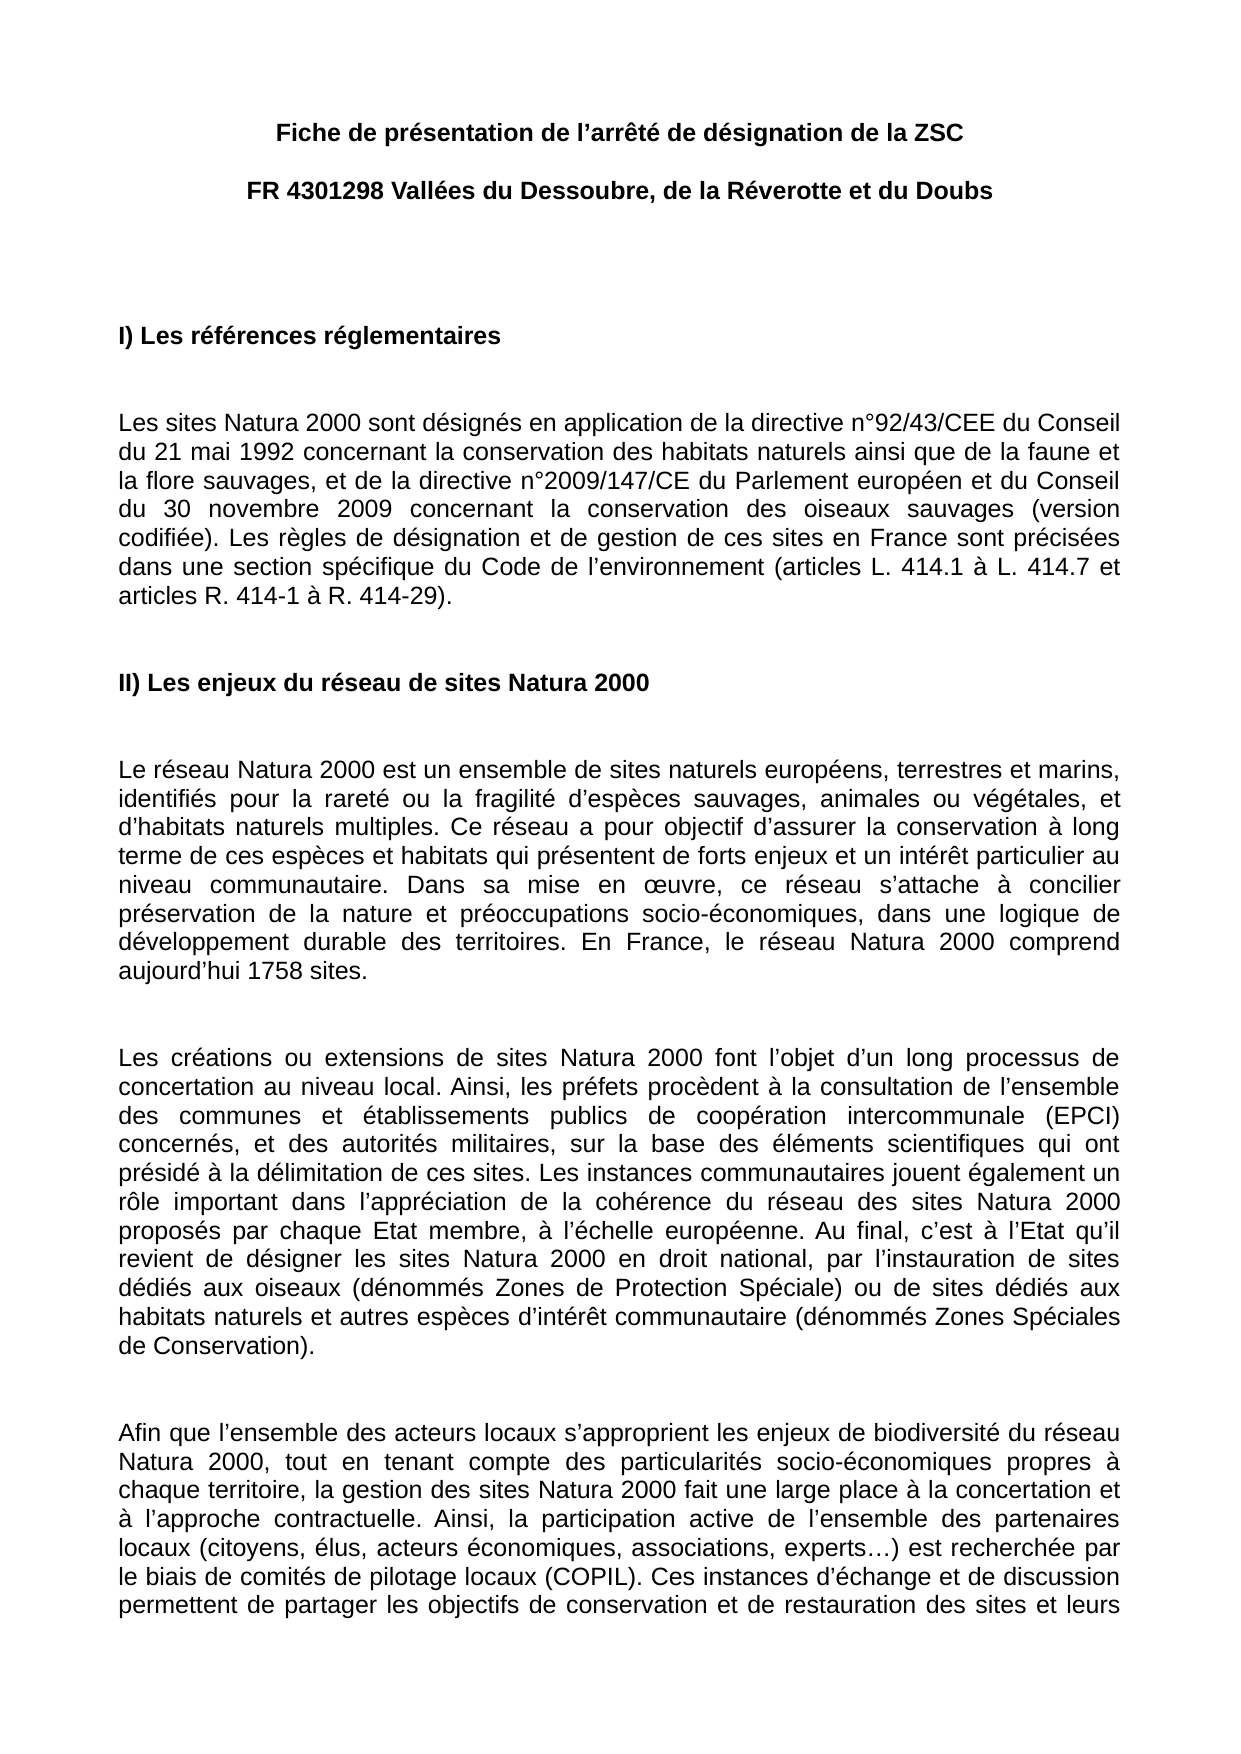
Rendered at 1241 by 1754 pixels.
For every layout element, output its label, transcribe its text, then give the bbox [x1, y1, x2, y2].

text Les créations ou extensions de sites Natura 2000 font l’objet d’un long processus de concertation au niveau local. Ainsi, les préfets procèdent à la consultation de l’ensemble des communes et établissements publics de coopération intercommunale (EPCI) concernés, et des autorités militaires, sur la base des éléments scientifiques qui ont présidé à la délimitation de ces sites. Les instances communautaires jouent également un rôle important dans l’appréciation de la cohérence du réseau des sites Natura 2000 proposés par chaque Etat membre, à l’échelle européenne. Au final, c’est à l’Etat qu’il revient de désigner les sites Natura 2000 en droit national, par l’instauration de sites dédiés aux oiseaux (dénommés Zones de Protection Spéciale) ou de sites dédiés aux habitats naturels et autres espèces d’intérêt communautaire (dénommés Zones Spéciales de Conservation). [118, 1043, 1122, 1359]
text I) Les références réglementaires [118, 321, 1122, 350]
text Les sites Natura 2000 sont désignés en application de la directive n°92/43/CEE du Conseil du 21 mai 1992 concernant la conservation des habitats naturels ainsi que de la faune et la flore sauvages, et de la directive n°2009/147/CE du Parlement européen et du Conseil du 30 novembre 2009 concernant la conservation des oiseaux sauvages (version codifiée). Les règles de désignation et de gestion de ces sites en France sont précisées dans une section spécifique du Code de l’environnement (articles L. 414.1 à L. 414.7 et articles R. 414-1 à R. 414-29). [118, 408, 1122, 609]
text Fiche de présentation de l’arrêté de désignation de la ZSC [118, 118, 1122, 147]
text Afin que l’ensemble des acteurs locaux s’approprient les enjeux de biodiversité du réseau Natura 2000, tout en tenant compte des particularités socio-économiques propres à chaque territoire, la gestion des sites Natura 2000 fait une large place à la concertation et à l’approche contractuelle. Ainsi, la participation active de l’ensemble des partenaires locaux (citoyens, élus, acteurs économiques, associations, experts…) est recherchée par le biais de comités de pilotage locaux (COPIL). Ces instances d’échange et de discussion permettent de partager les objectifs de conservation et de restauration des sites et leurs [118, 1418, 1122, 1619]
text II) Les enjeux du réseau de sites Natura 2000 [118, 668, 1122, 696]
text FR 4301298 Vallées du Dessoubre, de la Réverotte et du Doubs [118, 176, 1122, 205]
text Le réseau Natura 2000 est un ensemble de sites naturels européens, terrestres et marins, identifiés pour la rareté ou la fragilité d’espèces sauvages, animales ou végétales, et d’habitats naturels multiples. Ce réseau a pour objectif d’assurer la conservation à long terme de ces espèces et habitats qui présentent de forts enjeux et un intérêt particulier au niveau communautaire. Dans sa mise en œuvre, ce réseau s’attache à concilier préservation de la nature et préoccupations socio-économiques, dans une logique de développement durable des territoires. En France, le réseau Natura 2000 comprend aujourd’hui 1758 sites. [118, 755, 1122, 985]
